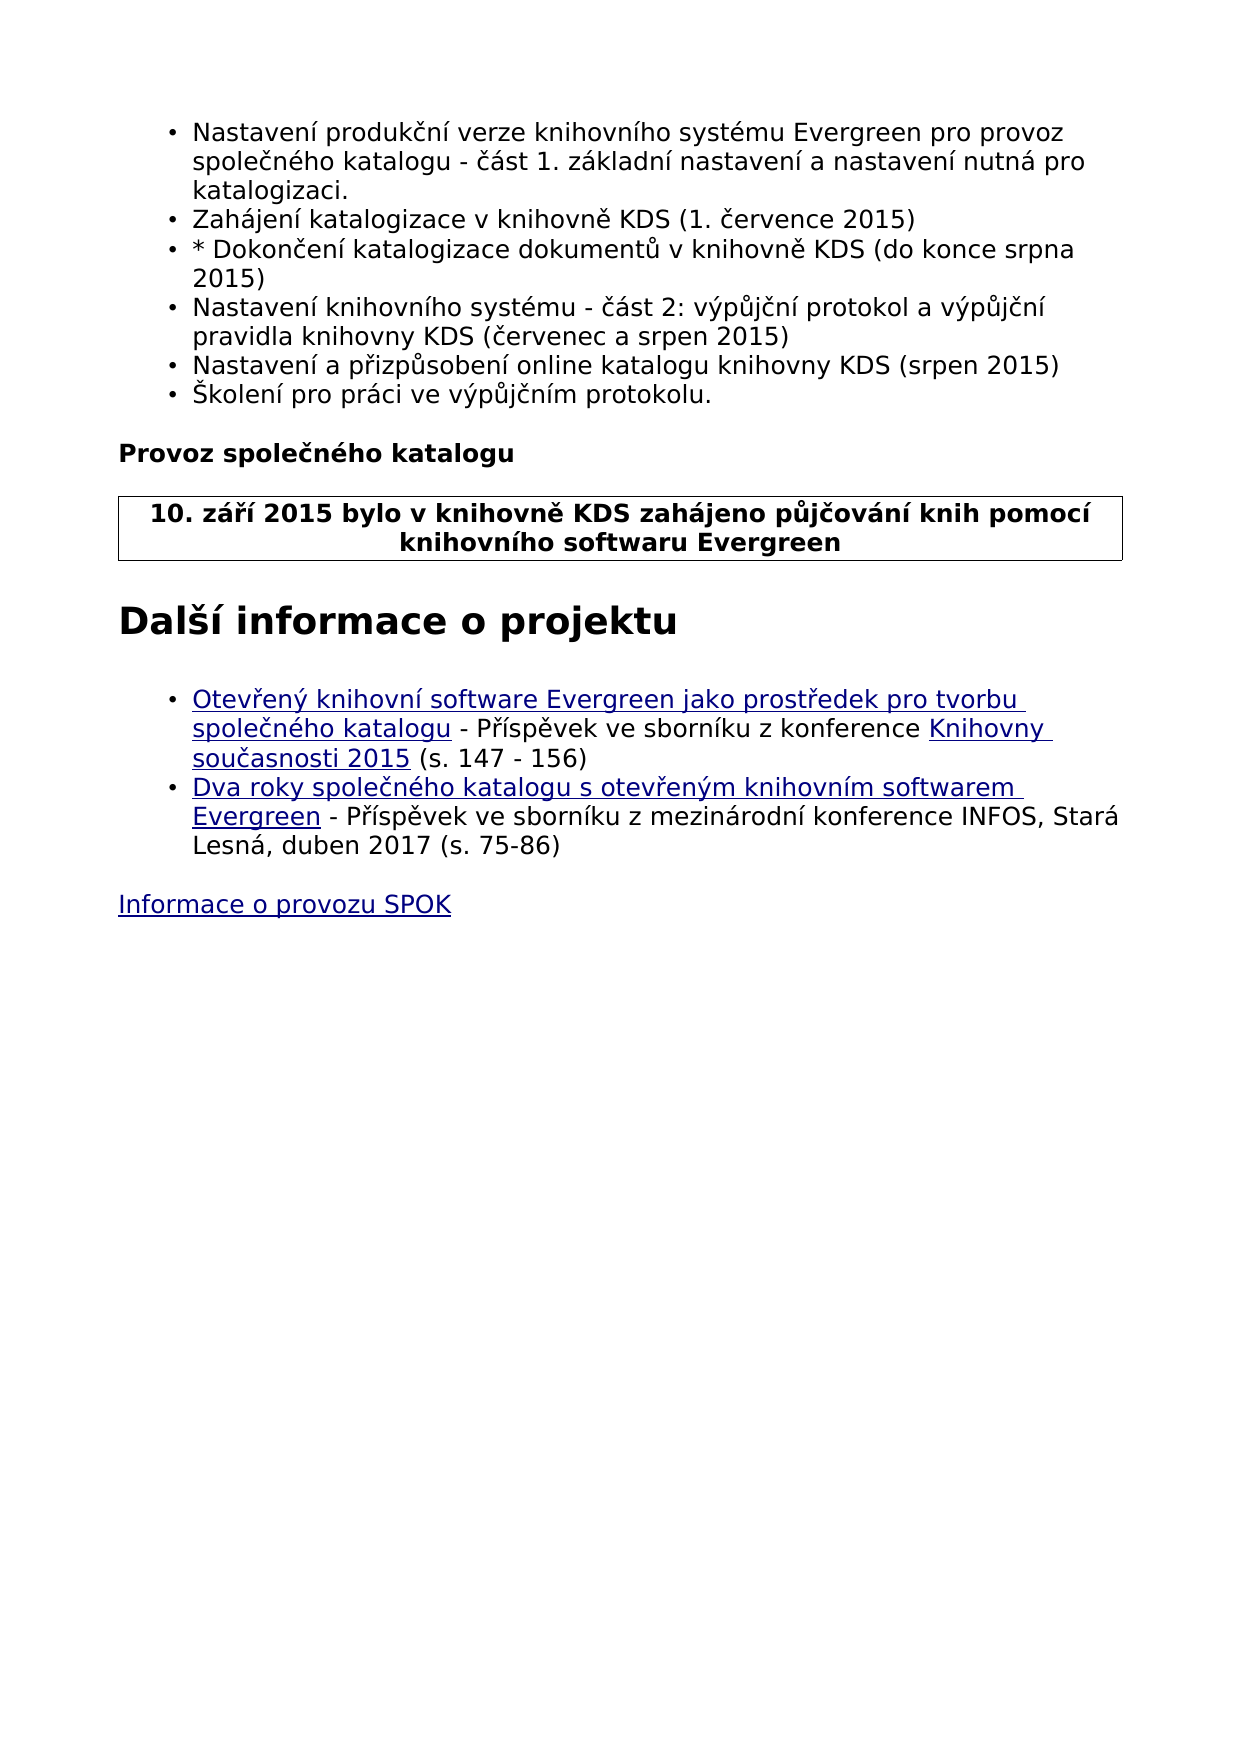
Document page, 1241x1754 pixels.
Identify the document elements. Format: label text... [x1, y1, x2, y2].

list Zahájení katalogizace v knihovně KDS (1. července 2015) [177, 206, 1122, 235]
text Provoz společného katalogu [118, 439, 1122, 468]
table_header 10. září 2015 bylo v knihovně KDS zahájeno půjčování knih pomocí knihovního softwaru Evergreen [119, 497, 1122, 560]
list Školení pro práci ve výpůjčním protokolu. [177, 381, 1122, 410]
list Nastavení produkční verze knihovního systému Evergreen pro provoz společného katalogu - část 1. základní nastavení a nastavení nutná pro katalogizaci. [177, 118, 1122, 206]
list Nastavení knihovního systému - část 2: výpůjční protokol a výpůjční pravidla knihovny KDS (červenec a srpen 2015) [177, 293, 1122, 351]
list Otevřený knihovní software Evergreen jako prostředek pro tvorbu společného katalogu - Příspěvek ve sborníku z konference Knihovny současnosti 2015 (s. 147 - 156) [177, 686, 1122, 773]
list * Dokončení katalogizace dokumentů v knihovně KDS (do konce srpna 2015) [177, 235, 1122, 293]
list Dva roky společného katalogu s otevřeným knihovním softwarem Evergreen - Příspěvek ve sborníku z mezinárodní konference INFOS, Stará Lesná, duben 2017 (s. 75-86) [177, 773, 1122, 861]
subtitle Další informace o projektu [118, 600, 1122, 643]
text Informace o provozu SPOK [118, 890, 1122, 919]
list Nastavení a přizpůsobení online katalogu knihovny KDS (srpen 2015) [177, 351, 1122, 381]
